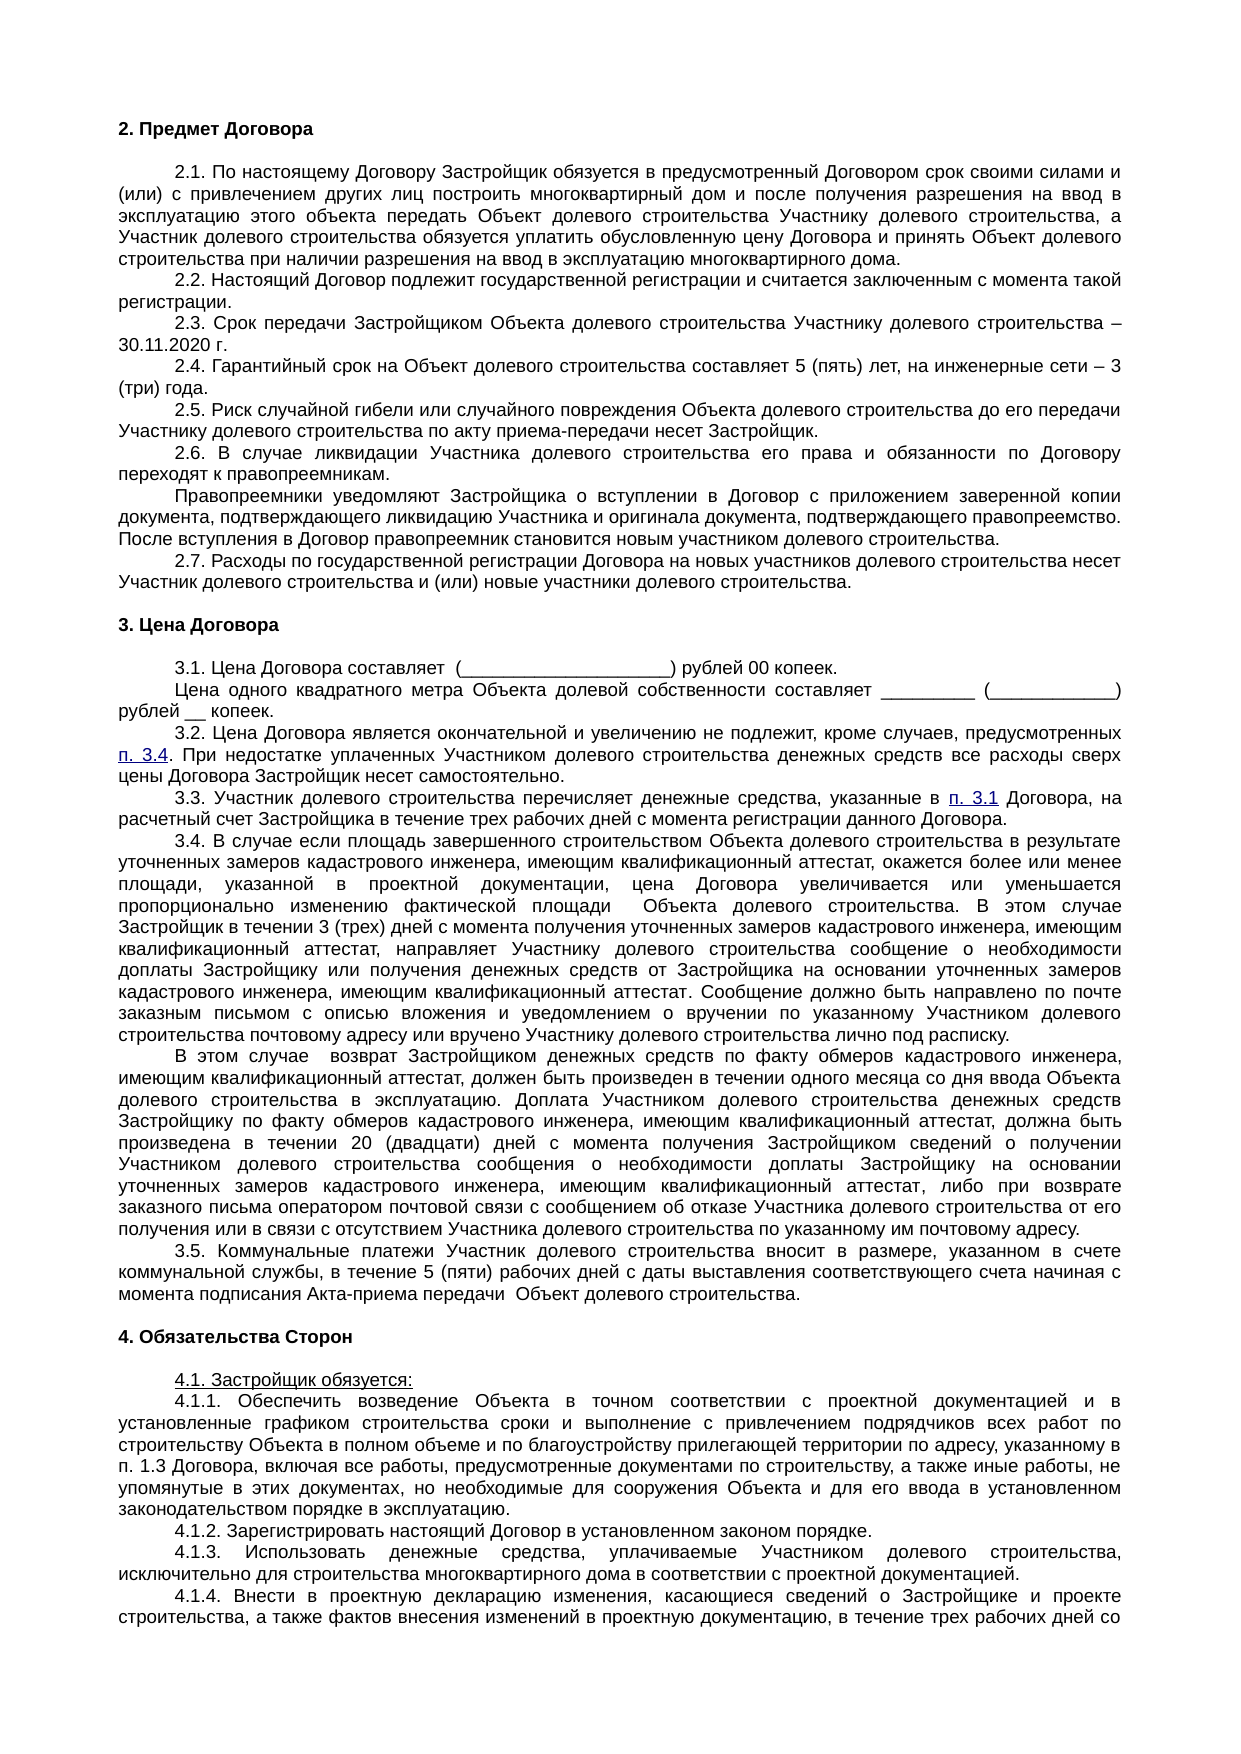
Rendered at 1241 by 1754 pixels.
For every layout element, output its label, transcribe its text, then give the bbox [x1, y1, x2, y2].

text В этом случае возврат Застройщиком денежных средств по факту обмеров кадастрового инженера, имеющим квалификационный аттестат, должен быть произведен в течении одного месяца со дня ввода Объекта долевого строительства в эксплуатацию. Доплата Участником долевого строительства денежных средств Застройщику по факту обмеров кадастрового инженера, имеющим квалификационный аттестат, должна быть произведена в течении 20 (двадцати) дней с момента получения Застройщиком сведений о получении Участником долевого строительства сообщения о необходимости доплаты Застройщику на основании уточненных замеров кадастрового инженера, имеющим квалификационный аттестат, либо при возврате заказного письма оператором почтовой связи с сообщением об отказе Участника долевого строительства от его получения или в связи с отсутствием Участника долевого строительства по указанному им почтовому адресу. [118, 1045, 1122, 1239]
text 2. Предмет Договора [118, 118, 1122, 140]
text 4. Обязательства Сторон [118, 1326, 1122, 1347]
text Правопреемники уведомляют Застройщика о вступлении в Договор с приложением заверенной копии документа, подтверждающего ликвидацию Участника и оригинала документа, подтверждающего правопреемство. После вступления в Договор правопреемник становится новым участником долевого строительства. [118, 485, 1122, 549]
text 3.4. В случае если площадь завершенного строительством Объекта долевого строительства в результате уточненных замеров кадастрового инженера, имеющим квалификационный аттестат, окажется более или менее площади, указанной в проектной документации, цена Договора увеличивается или уменьшается пропорционально изменению фактической площади Объекта долевого строительства. В этом случае Застройщик в течении 3 (трех) дней с момента получения уточненных замеров кадастрового инженера, имеющим квалификационный аттестат, направляет Участнику долевого строительства сообщение о необходимости доплаты Застройщику или получения денежных средств от Застройщика на основании уточненных замеров кадастрового инженера, имеющим квалификационный аттестат. Сообщение должно быть направлено по почте заказным письмом с описью вложения и уведомлением о вручении по указанному Участником долевого строительства почтовому адресу или вручено Участнику долевого строительства лично под расписку. [118, 830, 1122, 1045]
text 4.1.4. Внести в проектную декларацию изменения, касающиеся сведений о Застройщике и проекте строительства, а также фактов внесения изменений в проектную документацию, в течение трех рабочих дней со [118, 1584, 1122, 1627]
text 2.6. В случае ликвидации Участника долевого строительства его права и обязанности по Договору переходят к правопреемникам. [118, 442, 1122, 485]
text 2.4. Гарантийный срок на Объект долевого строительства составляет 5 (пять) лет, на инженерные сети – 3 (три) года. [118, 355, 1122, 398]
text 2.5. Риск случайной гибели или случайного повреждения Объекта долевого строительства до его передачи Участнику долевого строительства по акту приема-передачи несет Застройщик. [118, 398, 1122, 442]
text 3.3. Участник долевого строительства перечисляет денежные средства, указанные в п. 3.1 Договора, на расчетный счет Застройщика в течение трех рабочих дней с момента регистрации данного Договора. [118, 787, 1122, 830]
text 2.2. Настоящий Договор подлежит государственной регистрации и считается заключенным с момента такой регистрации. [118, 269, 1122, 312]
text 3.1. Цена Договора составляет (____________________) рублей 00 копеек. [118, 657, 1122, 679]
text 3. Цена Договора [118, 614, 1122, 636]
text 4.1.3. Использовать денежные средства, уплачиваемые Участником долевого строительства, исключительно для строительства многоквартирного дома в соответствии с проектной документацией. [118, 1541, 1122, 1584]
text 4.1.1. Обеспечить возведение Объекта в точном соответствии с проектной документацией и в установленные графиком строительства сроки и выполнение с привлечением подрядчиков всех работ по строительству Объекта в полном объеме и по благоустройству прилегающей территории по адресу, указанному в п. 1.3 Договора, включая все работы, предусмотренные документами по строительству, а также иные работы, не упомянутые в этих документах, но необходимые для сооружения Объекта и для его ввода в установленном законодательством порядке в эксплуатацию. [118, 1390, 1122, 1520]
text 4.1. Застройщик обязуется: [118, 1369, 1122, 1390]
text 4.1.2. Зарегистрировать настоящий Договор в установленном законом порядке. [118, 1520, 1122, 1541]
text 2.1. По настоящему Договору Застройщик обязуется в предусмотренный Договором срок своими силами и (или) с привлечением других лиц построить многоквартирный дом и после получения разрешения на ввод в эксплуатацию этого объекта передать Объект долевого строительства Участнику долевого строительства, а Участник долевого строительства обязуется уплатить обусловленную цену Договора и принять Объект долевого строительства при наличии разрешения на ввод в эксплуатацию многоквартирного дома. [118, 161, 1122, 269]
text Цена одного квадратного метра Объекта долевой собственности составляет _________ (____________) рублей __ копеек. [118, 679, 1122, 722]
text 3.2. Цена Договора является окончательной и увеличению не подлежит, кроме случаев, предусмотренных п. 3.4. При недостатке уплаченных Участником долевого строительства денежных средств все расходы сверх цены Договора Застройщик несет самостоятельно. [118, 722, 1122, 787]
text 2.3. Срок передачи Застройщиком Объекта долевого строительства Участнику долевого строительства – 30.11.2020 г. [118, 312, 1122, 355]
text 3.5. Коммунальные платежи Участник долевого строительства вносит в размере, указанном в счете коммунальной службы, в течение 5 (пяти) рабочих дней с даты выставления соответствующего счета начиная с момента подписания Акта-приема передачи Объект долевого строительства. [118, 1239, 1122, 1304]
text 2.7. Расходы по государственной регистрации Договора на новых участников долевого строительства несет Участник долевого строительства и (или) новые участники долевого строительства. [118, 549, 1122, 592]
